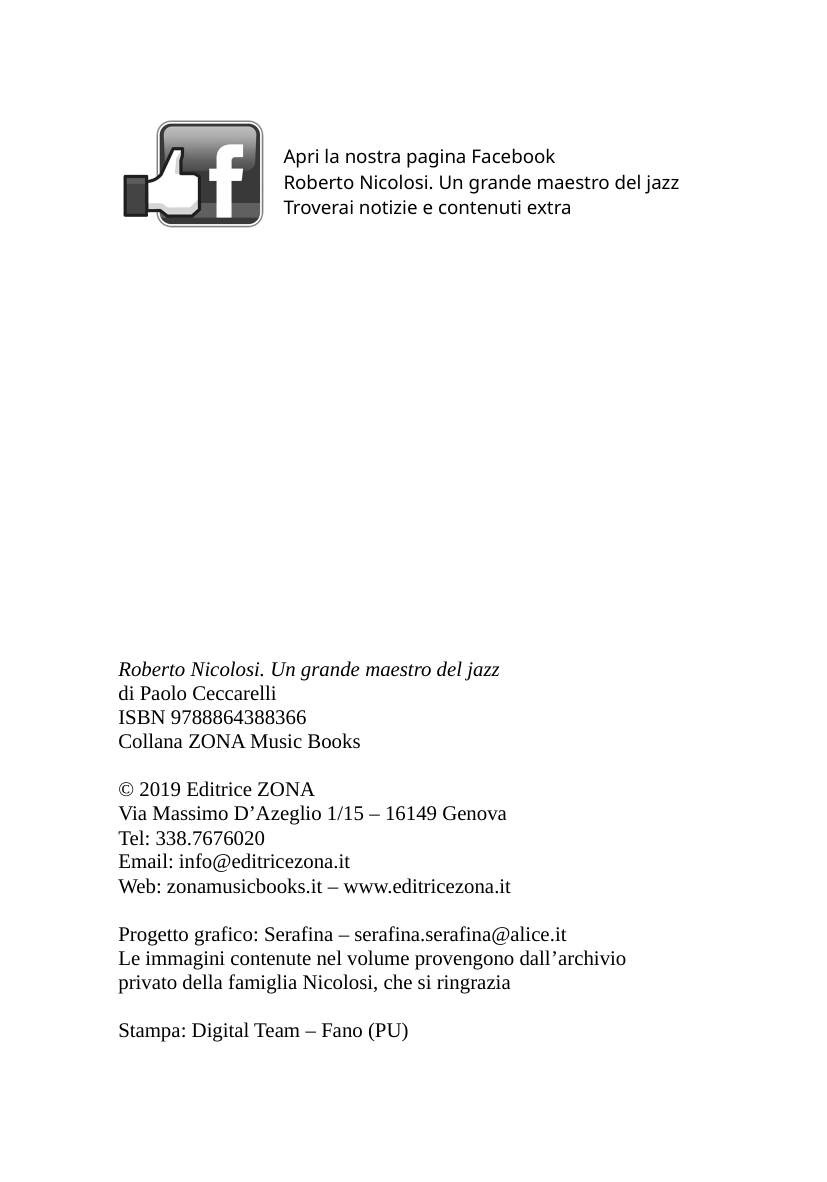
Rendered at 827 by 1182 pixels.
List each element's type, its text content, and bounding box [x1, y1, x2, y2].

text Email: info@editricezona.it [118, 849, 709, 873]
text Via Massimo D’Azeglio 1/15 – 16149 Genova [118, 801, 709, 825]
text Apri la nostra pagina Facebook [266, 144, 709, 169]
picture [118, 118, 266, 230]
text Roberto Nicolosi. Un grande maestro del jazz [118, 657, 709, 681]
text Tel: 338.7676020 [118, 825, 709, 849]
text Troverai notizie e contenuti extra [266, 195, 709, 220]
text Roberto Nicolosi. Un grande maestro del jazz [266, 169, 709, 195]
text © 2019 Editrice ZONA [118, 777, 709, 801]
text Collana ZONA Music Books [118, 729, 709, 753]
text Progetto grafico: Serafina – serafina.serafina@alice.it Le immagini contenute nel volume provengono dall’archivio privato della famiglia Nicolosi, che si ringrazia [118, 922, 709, 994]
text Web: zonamusicbooks.it – www.editricezona.it [118, 873, 709, 898]
text ISBN 9788864388366 [118, 705, 709, 729]
text Stampa: Digital Team – Fano (PU) [118, 1018, 709, 1042]
text di Paolo Ceccarelli [118, 681, 709, 705]
